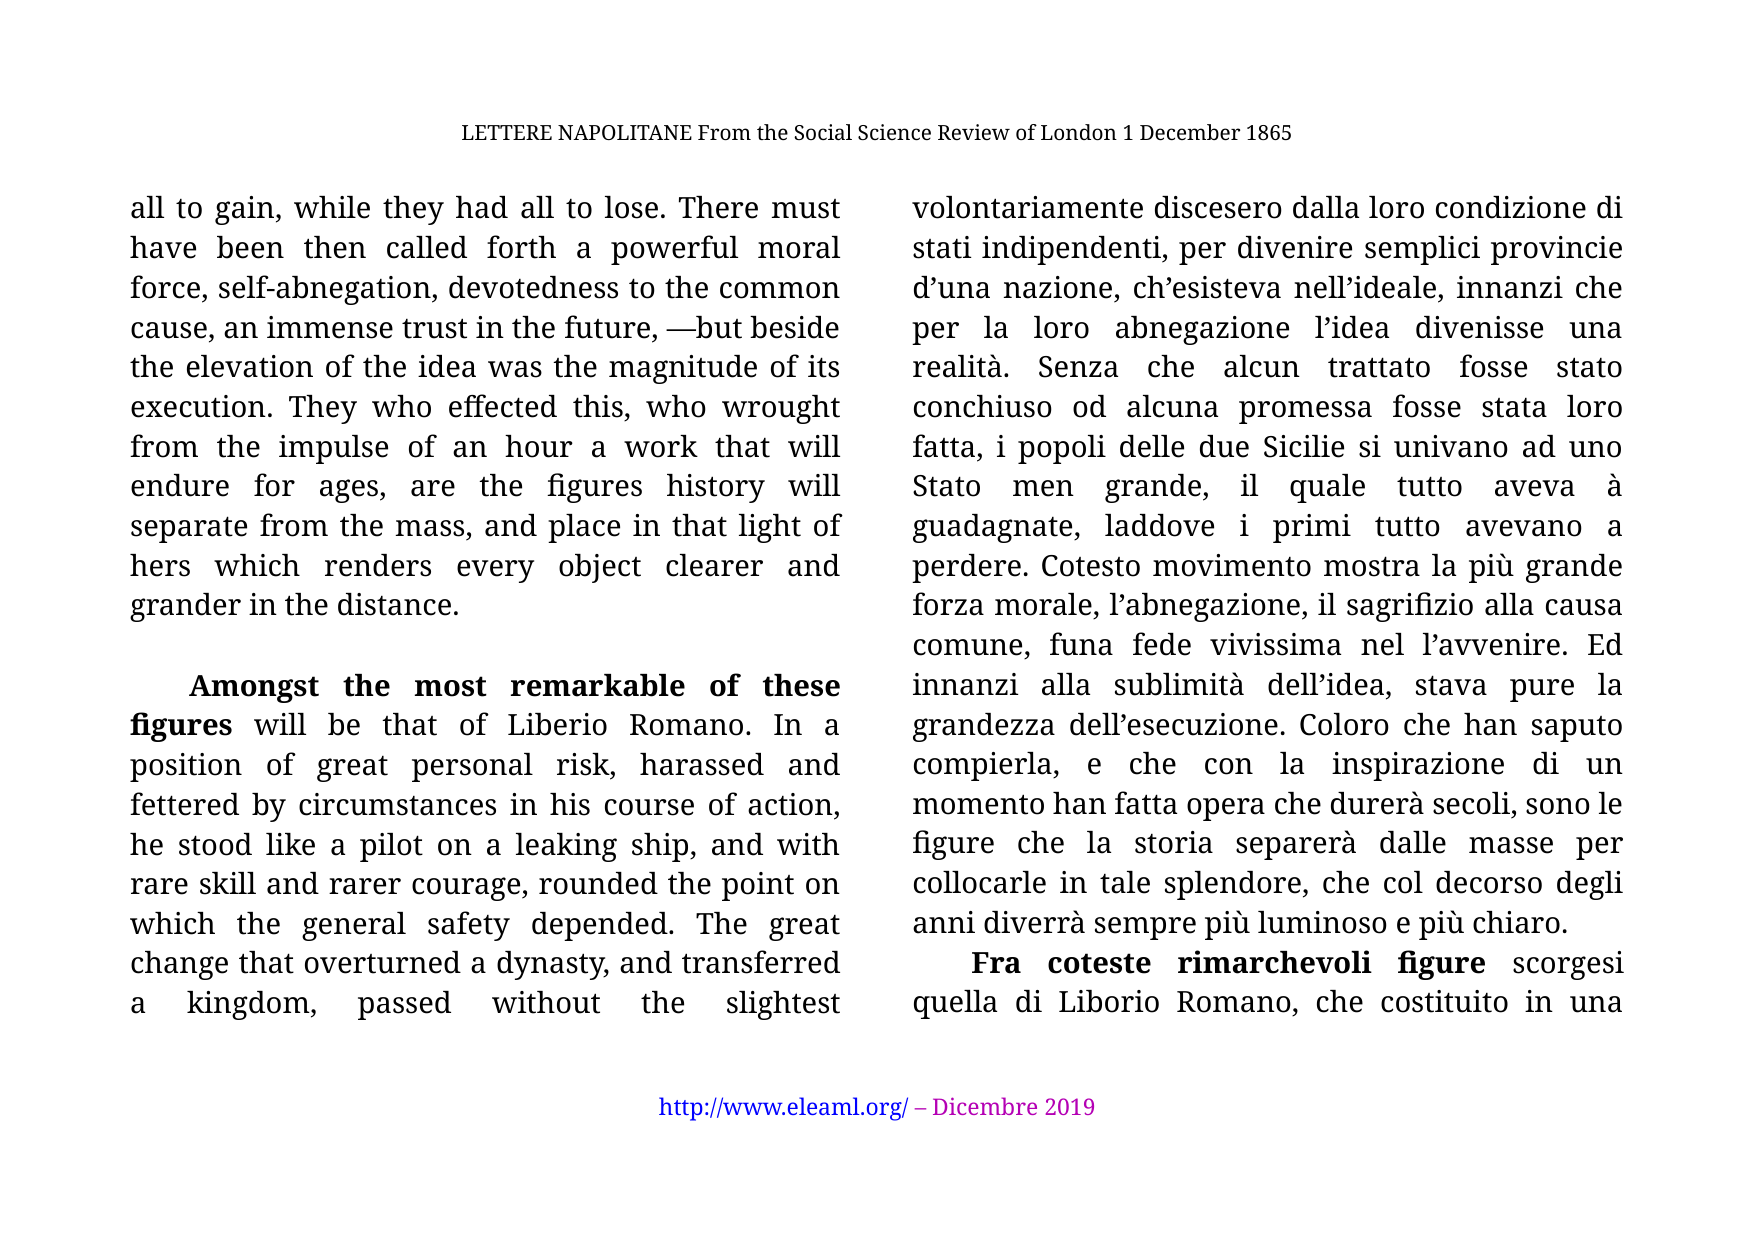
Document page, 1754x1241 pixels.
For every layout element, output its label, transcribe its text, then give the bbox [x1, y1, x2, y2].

table_header From the Social Science Review of London 1. December 1865 LETTERE NAPOLITANE Del marchese Pietro cavaliere Ulloa, Presidente del Consiglia de’ Ministri di 8. M. il Re delle due Sicilie. () È questo il titolo di una collezione di lettere, che il cavaliere Ulloa ha dirette a parecchi eminenti uomini politici di Europa, e colle quali denunzia al l’universale le presenti condizioni d’Italia. Egli deplora la sorte della dinastia, dei Borboni di Napoli; biasima il modo in cui si è costituito il Regno d’Italia; vitupera il governo di Vittorio Emanuele II; taccia di tradimento il ministero Spinelli che fu l’ultimo sotto Francesco II; loda il brigantaggio, come l’espressione del sentimento nazionale delle province meridionali verso il loro legittimo re; confida nel l’avvenire e nella ristorazione dei principi italiani spodestati. L’autore in questo suo lavoro prende le mosse dalla caduta di Gaeta, che è solo l’ultimo atto e la catastrofe del dramma borbonico. Noi faremo un rapido apprezzamento del l’opera del Presidente del Consiglio dei Ministri dell’ex-Re delle due Sicilie, incominciando dal ristabilire la cronologia degli avvenimenti secondo che la verità della storia richiede. Sul finire del secolo passato fiorivano nei domini! continentali del mezzogiorno d’Italia le lettere greche e latine, e quegli abitanti, educati da esse al culto delle libere istituzioni, comunque soggetti a governo monarchico assoluto, ricordavano con compiacenza ed erano gloriosi di aver avuti a loro avi i Greci, e per padri i Romani. Di ciò avvenne che le nobili inspirazioni ed i grandi principii della prima rivoluzione francese in nessuno degli Stati Italiani fossero stati così bene accolti, e caldeggiati, come nelle provincie napolitane. Crescevano a questo modo dall’un lato i sospetti e le paure, che rendevano tutti i giorni più feroce il potere, e dal l’altro progredivano le idee liberali a traverso di ogni maniera di pericoli. Trionfarono quest’ultime, e proclamassi la Repubblica Napolitana. Ma indi a poco soggiacque alla forza, ed anche ai più vili e bassi tradimenti. I patriotti già in possesso dei castelli della città, dai quali avrebbero bene potuto difendersi, capitolarono coi regi, e fu loro promessa solennemente la salvezza della vita. Però Ferdinando IV, che di poi nel 1815 prese il nome di Ferdinando I, forse, per nascondere l’infamia, di cui si covrì nel 1799, ruppe i patti convenuti, e giurati, mandò a morte gran numero di quei prodi ed egregi uomini, fece scorrere immensi torrenti di lagrime, e di sangue per tutte le terre napolitane. Nel 1806 riparava egli codardamente in Sicilia, ed i Francesi conquistavano i dominii continentali del mezzogiorno d’Italia. I conquistatori, col l’alteriggia della vittoria, e col prestigio della spada di Napoleone I imposero ai napolitani le loro istituzioni, le loro leggi, gli uomini loro, due re francesi. Non pertanto quel governo raggiunse il suo compilo, esercitò una immensa missione civilizzatrice sulle province napolitane, le condusse sopra tutto alla libertà mercè il Codice Napoleone: e comunque avesse avuto il grave torto di non aver voluto opportunamente dar loro una Costituzione, cadde pure desiderato, e compianto. In questo tempo il primo Ferdinando Torniva ancora singolar prova di sua ferocia. L’infelice Re Gioacchino Murat, uno degli anzidetti due re francesi, credendo potere riconquistare il regno, che gli avean tolto i trattali del 1815, sbarcò con pochi uomini nel Pizzo, in Calabria: fu fatto prigioniero, incompetentemente giudicato e fucilato. Se non più dovevasi in lui rispettare la qualità di re, certamente non si avrebbe potuto negargli quella di Maresciallo di Francia, e però da un Consiglio di Marescialli, non già da un ordinario Consiglio di Guerra avrebbesi dovuto giudicare. Si dice ancora, e generalmente si crede in Napoli, che lo stolto e barbaro Ferdinando I fece recidergli ii capo, e. portarlo a lui per accertarsi della identità della sua vittima: e che poscia conservò sempre nella sua stanza da letto quel teschio in un vaso di cristallo ripieno di spirito di vino. Tiberio, Nerone od altro mostro non saziò mai; la sua vista di sì atroce spettacolo! Sopravvennero le riscosse del 1820 e del 1848. Ferdinando I, il, suo figlio Francesco I, e Ferdinando II suo nipote, concessero due volte; le franchigie costituzionali due volte le spergiurarono, e due volte punirono con la morte, col carcere, e cogli esigi» coloro che avean credute leali e sincere quelle concessioni... E le decisioni, che in quei giudizii politici si pronunziarono da carnefici, che indossavano la toga di magistrali, furono con apposito lavoro lodate dal cavaliere Ulloa. Dal 1820 al 1860, il governo dei Borboni fu dispotico, diffidente, sanguinario, corrotto, e corruttore. In tutte le amministrazioni dello Stato, e sopratutto nell’armata di terra, e di mare, fu stabilito fra i capi un sistema di spionaggio: i superiori spionavano gl’inferiori, e viceversa. Agli stessi ordini religiosi fu imposto di spionare le coscienze de' cittadini, e denunziarli al potere. Questo si collegò specialmente co’ Gesuiti e, colla più empia ipocrisia, abusò della stessa religione per meglio opprimere lo Stato. Così il governo divenne un partito, una fazione di tristi reazionari, che dichiarò guerra ad ogni progresso sociale, alle probità, ed alle capacità dal paese.. Era questo lo stato delle cose quando moriva Ferdinando II, lasciando di sé esecrata memoria. Tutti speravano un migliore avvenire nel governo del suo figliuolo Francesco li. Però esso, col suo programma governativo, dichiarò sante le opere paterne, e se ineguale a seguirne l’esempio. Sognò quel giorno l’estrema rovina della dinastia. La promessa di uno Statuto, e la ripristinazione, ch’egli fece di poi, della Costituzione del ’1848, furono accolte dal popolo, meno con indifferenza, che con disprezzo. A traverso di un periodo così triste com’è quello che abbiamo solo accennato per sommi capi, si compì la rivoluzione morale delle provincie meridionali, passò dal pensiero bel fatto, e scoppiò nel l’eroica Palermo. S’incarnò poscia in Garibaldi, ricevé da esso l'indirizzo unitario Italia e Vittorio Emmanuele, ed in poche settimane rovesciò, quasi per incantesimo, l'antica dinastia di Carlo III. La dinastia borbonica non cadeva dunque per l’opera; di sette, di cospirazioni e di tradimenti, come asserisce I il cavaliere Ulloa; ma per le sue gravissime colpe, perpetrate nel corso di oltre sessant’anni. E però tutt’i suoi alleati, tutt’i suoi amici, tutta 1 armata di terra e di mare, tutte le popolazioni a lei soggette, l'abbandonavano, quasi fossero state un uomo solo. Sicché le provincie meridionali, aiutate dalle rimanenti parti d’Italia, e dall’incomparabile ardire di Garibaldi e dei suoi mille, compivano il loro risorgimento (). Non postiamo pertanto dissimulare, né scusare le colpo del governo italiano che il cavaliere Ulloa magnifica, c snatura a suo modo. Tutt’i gabinetti italiani che si sono succeduti, da quello del Conte di Cavour sinoggi, hanno umiliata, sgovernata, e non poco demoralizzata l’Italia, la mercé di un governo partito, e di un patriottismo di calcolo. Ma nonostante cotesti errori degli uomini, che deggiono in parte considerarsi ancora come le necessarie conseguenze di un profondo movimento rivoluzionario, l’Italia compirà i suoi alti destini. Gli uomini che non han saputo governarla, né rispettarsi, cadranno, senza speranza di più risorgere, sotto il peso dell’opinion pubblica, o passeranno col tempo. Ma le istituzioni, basate sulla libertà, e sulla giustizia, staranno incrollabili, ed eleveranno la nazione italiana a vera grandezza. I principii profondamente immorali, e demoralizzatori, in cui aveva suo fondamento il governo borbonico, non sono, né possono essere quelli del presente reggimento italiano. Basterebbe questa sola osservatone a dimostrare h radicata differenza tra i due governi. Il cavaliere Ulloa fa pure tre addebiti al governo d’Italia. Asserisce la flagrante violazione del principio del non intervento; dice che il brigantaggio, che tutt’i giorni combatte e vince la truppa Italiana, è, la manifestazione più sicura dell’avversione del Napolitano al governo piemontese;, ed afferma che il plebiscito, da cui esso procede, non è altro, che l’opera della violenza, e dell’intrigo. Il cavaliere Ulloa probabilmente ignora che nelle conferenze diplomatiche tra il governo borbonico, e l’Imperatore Napoleone di cui, il primo domandava la protezione, fu discusso e ritenuto, che il principio del non intervento non poteva applicarsi al. Piemonte, come quello che non era straniero in una questione italiana. Quanto al brigantaggio è ancora ben conosciuto che organizzato in Roma da Francesco II, benedetto da Pio IX, e favorito, 0 tollerato da Napoleone III, ha devastato, e tuttavia devasta le provincie napoletane, disseminandovi la desolazione, e la morte. Esso è dunque la dimostrazione di quanto avvi di più vile, ignominioso, e contrario alla ragion delle genti, non mica la manifestazione di uni sentimento spontaneo di un popolo, che rimpiange il suo re. Il plebiscito in fine fu la sincera e libera esternazione della volontà delle provincie meridionali, che costituite in istato di poter scegliere nella pienezza del loro diritto tra la dinastia de’ Borboni, di cui per oltre sessanta anni avevano patita, ogni maniera di soprusi e di arbitrji, e quella di Vittorio Emanuele, re costituzionale, prescelsero senza esitare quest’ultima. Il cavaliere. Ulloa accusa di tradimento il ministero Spinelli, e ne chiama soprattutto complice Liborio Romano, Ministro del l’Interno e della Polizia. Il Ministero Spinelli fu costituito ai 25 giugno 1860; e Romano non ne fece parte prima del giorno 14 del successivo luglio. Nell’una, e nell’altra epoca la Sicilia era irreparabilmente perduta. Tradirono dunque anche i precedenti Ministri, tutti fedelissimi; non meno a Francesco II, che a Ferdinando II? Scrive il cavaliere Ulloa che non crede che una maggiore energia avrebbe potuto arrestare la rivoluzione; e soggiunge che ove Ferdinando II si fosse trovato in mezzo a tale frangente, avrebbe potuto aggiornare, non evitare la crisi. Ora se la catastrofe era inevitabile, non può farsene addebito al l’asserita mancala energia, né al preteso tradimento del Ministero Spinelli. E chi furono i veri traditori della dinastia? Quanti sovrani ella aveva suoi amici, ed alleati in tutta Europa; quanti erano gli abitanti delle due Sicilie. Giova ascoltarlo dallo stesso cavaliere Ulloa, che in tale proposito scrive così: «Ma fa sopratutto sorpresa l'abbandono dell’Europa che lasciò la monarchia napolitana alla tempesta già sollevata, e presta a sommergerla, fino al momento in cui ella vide i rottami del trono strascinati dal torrente». Sono ancora sue parole quelle che seguono: «Era riserbato al regno di Napoli di offrire il maraviglioso spettacolo di una nazione, che tollera l’invasione, e l’insurrezione al momento stesso, in cui il suo re gli largiva una libertà, forse troppo larga ed estesa». E dopo coteste confessioni del signor-cavaliere, chi non vede eh’ egli medesimo era convinto che non eravi Ministero al mondo, che avesse potuto salvare una dinastia già sepolta sotto il peso delle proprie sue colpo, e definita da tutta l’Europa civile la negazione di Dio eretta in sistema? Non ostante cotesto triste stato di cose, in cui versava il potere, il Ministero Spinelli compì ogni suo debito verso la dinastia. Conservò l’ordine nel paese, insisté per la lega col Piemonte, e provvide alla difesa dello Stato, sì quando Garibaldi era in Sicilia, sì quando sbarcò sul continente, e sì quando accampava delle pianure di Salerno. Imperciocché assicurò i mezzi necessarii alla sussistenza dei quattro corpi di armata che stanziavano in Sicilia, in Calabria, in Salerno, ed in Napoli. Se poi la indecisione, e la diffidenza del Re, la rotta disciplina dell’armata, e l’opinione dei Generali che dicevano inutile ogni resistenza, neutralizzarono la consigliata difesa; se la lega col Piemonte mancò, sì perchè non si voleva da esso, come perché era avversato dalla rivoluzione, ohe ardeva intatta Italia, non si deve dar colpa al gabinetto Spinelli, e chiamarlo responsabile di fatti che gli sono del tutto stranieri. Il più grave-addebito che fecesi a Liborio Romano, fu quello di avere accettato il potere sotto Garibaldi, dopo essere stato: Ministro di Francesco II, e da esso il cav. Ulloa deduce la precedente intelligenza, tra i due primi ed il tradimento dell’altro. L’odio personale, che ha spinto il cavaliere Ulloa a far rivivere' a danno di Romano una calunnia, divulgata dai borbonici, ripetuta dai suoi nemici politici, e già le mille volte smentita, deriva dall’avere il secondo scoverte e rendute vane le cospirazioni reazionarie, che di continuo si ordivano nella reggia, sotto le inspirazioni dello stesso Ulloa. Altro motivo di cotesto odio personale è il seguente. Il cavaliere Ulloa ha cangiato tre volte la sua fede politica: è stato da prima fiero repubblicano, di poi ardente costituzionale, ed infine devoto al potere assoluto! Borboni accettarono i suoi servigi ed il nominarono Consigliere della Cassazione di Napoli, che era il più alto grado nella magistratura. Di ciò istruito Garibaldi, e conoscendo altresì che l’Ulloa aveva di sua volontà seguito Francesco II in Gaeta, con decreto del 17 settembre 1860, sottoscritto dal solo Dittatore, il destituì dall’officio di Consigliere in omaggio alla pubblica opinione. Di cotesta umiliazione l’.Ulloa ha cercato vendicarsi contro Romano, che fu uno dei membri-del gabinetto della Dittatura di Garibaldi, in Napoli. Noi non vogliamo che i nostri lettori si diano da pena di leggere questo nostro, lavoro, perchè facciano, giusto concetto del merito intrinseco delle lettere del cavaliere Ulloa; non perchè egli perori d’innanzi al l’Europa la causa d'un governo caduto, e che è stato di già giudicato, non perchè dobbiamo giustificare, od accusare gli individui, a cui egli fa allusione, ma soltanto perchè il periodo di cui esso ragiona è della più alta importanza storica. L’Italia non sarebbe stata, né la dinastia di Savoia sarebbe divenuta italiana, se Napoli. non si fosse annessa al Piemonte, compiendo in un momento di generale entusiasmo un atto, che è stato assai mal compreso sotto i ‘rispetti de’ sagrifizii che costava. I secoli avvenire ammireranno i meravigliosi avvenimenti dell’epoca presente. Due regni, che formano la metà più considerevole della Penisola, e che comprendono le ricche provincie del Sud, di cui la superiore bellezza tentava i Greci a lasciare, la terra de’ loro Dei, i guerrieri i loro campi, gli uomini di stato i loro consigli, e gl’imperatori a cercarvi la soddisfazione de’ sensi, che non offrivano gli altri climi; cotesti due regni volontariamente discesero dalla loro condizione di stati indipendenti, per divenire semplici provincie d’una nazione, ch’esisteva nell’ideale, innanzi che per la loro abnegazione l’idea divenisse una realità. Senza che alcun trattato fosse stato conchiuso od alcuna promessa fosse stata loro fatta, i popoli delle due Sicilie si univano ad uno Stato men grande, il quale tutto aveva à guadagnate, laddove i primi tutto avevano a perdere. Cotesto movimento mostra la più grande forza morale, l’abnegazione, il sagrifizio alla causa comune, funa fede vivissima nel l’avvenire. Ed innanzi alla sublimità dell’idea, stava pure la grandezza dell’esecuzione. Coloro che han saputo compierla, e che con la inspirazione di un momento han fatta opera che durerà secoli, sono le figure che la storia separerà dalle masse per collocarle in tale splendore, che col decorso degli anni diverrà sempre più luminoso e più chiaro. Fra coteste rimarchevoli figure scorgesi quella di Liborio Romano, che costituito in una posizione difficile, Grondato da mille pericoli, ed inceppato nella sua. azione dalla forza degli avvenimenti, somigliava a quel pilota, che sta saldò sul navilio, in cui l’acqua penetra a traverso di grandi fessure, e che con rara abilità, e con più raro coraggio il salva dal naufragio. L’immensa rivoluzione, che ha rinversato un’antica dinastia, e fatto passare due regni da uno ad un altro reggimento, si è compiuta, senza perturbazioni, senza che una sola goccia di sangue fosse stata versata, senza che avessero avuto a deplorarsi gli effetti di una sola delle numerose mene della reazione, che doveva essere il segnale del saccheggio, e della rapina. In quel momento di supremo periglio Liborio Romano fu colui, che il popolo denominò, e denominerà sempre il salvatore del suo paese. Romano fu imposto Ministro a Francesco II dalla rivoluzione, ossia si fece ricorso a lui quando, la dinastia era minacciata da gravi pericoli, sperando che poteva essere sostenuta dal credito di un uomo, di cui la popolarità era l’effetto di tutta una vita consacrata alla causa della libertà. Egli servì il Re come Ministro costituzionale dal 14 luglio al 6 settembre 1860, nel quale periodo diede due volte le sue dimissioni, che furono accettate, ma intanto rimase al potere, perchè non potè formarsi un nuovo gabinetto. Alle ore 6 ½ antimeridiane del giorno 7 settembre 1860, Garibaldi scrisse da Salerno un telegramma a nella sua precedente qualità di Ministro dell’Interno e della Polizia, col quale gli diceva, che si re Napoli, appena sarebbero arrivati in Salerno il Sindaco e il Comandante della Guardia Nazionale di Napoli. Intanto egli raccomandava la tutela dell’ordine e della tranquillità del paese. Poteva Romano in quei supremi istanti abbandonare agli eventi l’uno e l’altra, che per lo innanzi erano state in cima d’ogni suo pensiero? Poteva egli onorevolmente non obbedire ai voleri del Dittatore? No, al certo. Giunti in Salerno il principe d’Alessandria Sindaco di Napoli, ed il Generale de Sauget Comandante in capo della Guardia Nazionale, e discusso con Garibaldi sul modo della sua entrata in Napoli, il secondo domandò ai due primi chi era l’uomo più popolare bel paese, ed eglino risposero essere Liborio Romano. All’arrivo di Garibaldi in Napoli, Romano compera suo dovere, gli andò incontro alla stazione della via ferrata per rendergli conto delle condizioni del paese confidato alla sua tutela—Indi lo accompagnò alla Cattedrale, ov’egli recessi a ringraziare Iddio del compiuto successo della stia intrapresa. Nell’uscire dal Vescovato, Garibaldi invitò Romano a sedere a canto a lui nella sua carrozza, e lungo la via che conduceva alla dimora destinata al Generale gli applausi divennero più fragorosi di prima ripetendosi unitamente i nomi di Garibaldi, e di Romano. Fu allora che il Dittatore rivolto a lui gli disse: «lo la felicito della popolarità di cui gode, bisogna continuare a servire il paese». Romano rimase perplesso, e nulla rispose a tale proposizione. Onde giunti al palazzo di Angri, destinato a ricevere il Dittatore, quivi egli rinnovò ancora a Romano le premure perchè accettasse il potere. Romano rimase tuttavia dubbioso ed indeciso tra la sua personalità, che gli vietava di essere Ministro di Garibaldi dopo esserlo stato di Francesco II ed il debito di buon cittadino, che gli comandava di continuare a servire paese. In questo molti amici politici del Romano, istruiti della sua esitazione a rimanere in officio, si recarono immantinenti da lui, e gli osservarono che conoscendo e meglio di altri le condizioni del paese, non xxxxxxxx a prestar l’opera sua al Dittatore, perchè potesse governarlo. Che la generosa, e nobile anima di Garibaldi fioxxxxxxxxx essere di leggieri abusata d’un partito xxxxxxxx una amante di libertà e che spinta ad esso ad imprese troppo rischiose, potevano esserne tratti a compiuta rovina i destini d’Italia (). Che infine la storia straniera e patria forniva degli esempii di Ministri, che avevano servita successivamente due dinastie, senza che perciò la loro riputazione ne rimanesse adombrata. Per queste ragioni, e non essendo facile resistere all’ascendente di Garibaldi su tutti gli uomini che amano la patria, Romano, con assoluta abnegazione di ogni sua personalità, consentì a rimanere in officio. Però nol ritenne a lungo, puniche confirmato nella sua carica di Ministro dell’Interno e della Polizia con decreto del 7 settembre 1860, dopo tre soli giorni, cioè ai 10 del mese stesso diede unitamente ai suoi colleghi le sue prime dimissioni, colle quali dichiarò francamente che gli straripamenti della Segreteria della Dittatura, spingevano il paese all’anarchia. Tali dimissioni, non accettate dal Dittatore, furono una seconda volta ripetete ai 22 settembre, e più alla distesa esposte le cose precedentemente ragionate. E da ultimo con una Relazione del 22 del mese stesso, il ministero, ritenendosi già dimissionario, faceva al Dittatore il quadro più luttuoso del modo con cui la sua Segreteria governava le provincie napoletane, mentre era egli occupato della guerra sul Volturno. Cotesti tre documenti, che furono pubblicati da parecchi giornali di quel tempo, fra quali dal Nazionale del 4 ottobre, mostrano luminosamente la rettitudine delle vedute del Romano, e la sua leale condotta nel corso dei quattordici giorni in cui rimase al potere sotto la Dittatura. Le calunnie in tale proposito inventate a fin di denigrarlo, procedono pare dalla confusione delle idee xxxxx un paese poco abituato a comprendere la differenza tra il Ministro di un governo costituzionale ed il Ministro di un Re assoluto. Il secondo è del tulio sommesso ai voleri del sue signore, laddove il primo dee rispondere di tutti i suoi alti verso il paese, né diviene incapace a servirlo, ove il sovrano fosse deposto por contravvenzione allo Statuto, o condannato per tradimento Per aver diversamente compreso tale dovere Lord Stafford perdè il capo sul palco. () Romano allorché non di sua volontà, ma dalle condizioni del paese fu imposto Ministro a Francesco II assunse un compito assai difficile e complicato. Doveva reprimere le tendenze anticostituzionali della casa regnante, ed infrenare la rivoluzione nei limiti legali. Esistevano in Napoli in quei tempo due Comitati, l'uno col nome di Comitato di azione, e l’altro con quello di Comitato dell’ordine. Militava il primo sotto le inspirazioni di Garibaldi, ed il secondo sotto quelle del Conte di Cavour. Romano, rispettando il diritto di associazione, e la libertà individuale, stette saldo tre essi: vietò recisamente che l’uno avesse inviato armi e munizioni a Garibaldi in Sicilia, e che l’altro avesse con le sue mene turbato l’ordine e la tranquillità, del paese. Romano, non poteva ancora tradire la dinastia senza il concorso e la cooperazione de’ suoi colleghi; che avevano servito il Re per molti anni. E di qual tradimento può mai ragionarsi, se al tempo in cui Romano fu nominato Ministro la Sicilia era definitivamente perduta, e la dinastia fatta cadavere? Rimaneva solo a salvare l’ordine, e la tranquillità del paese; e Napoli, ricorda con riconoscenza di essere stata per Romano salvata dal saccheggio dei lazzaroni, e dalla guerra civile. Il cavaliere Ulloa alleato della reazione, e delle cospirazioni; che si ordivano nella regia, cerca negarne l’esistenza, e discredita il nome di Romano, che di continuo intese a scovrire ed a reprimere quelle funeste macchinazioni. «Romano», dice egli, «spaventando continuamente il Consiglio, ed il pubblico co’ fantasmi della reazione prendeva sempre misure contro ogni movimento realista, e non vedeva il tenebroso lavorio della rivoluzione. Nella notte teneva abboccamenti co’ Comitati, con Alessandro Dumas; emissario della rivoluzione, con l’Ammiraglio Persano, con tutti i reduci emigrati, e sopra tutto, coi militari.» La rivoluzione, progrediva in quei giorni palesemente, non già nelle tenebre, né potevasi arrestare. Romano trovavasi in mezzo a due contrarie correnti, che in senso diverso minacciavano immergere il paese nell’anarchia, e nel sangue. Cosa gli rimaneva a fare? Destreggiare abilmente, il torrente rivoluzionario, e render vane le cospirazioni borboniche contro. il regime costituzionale, ohe la casa regnante aveva l’obbligo di rispettare. A traverso di cotanto disastrosa situazione non era facile aprirsi un cammino sicuro; ed a raggiungere questo scopo Romano adoperò tutt’i mezzi ch’erano in suo potere. Nelle sale del Ministero, ed in sua casa egli trattava alla scoverta con gli uomini di tutt’i partiti, e di tutte le gradazioni politiche, ma non cospirava con alcuno. I Ministri suoi colleghi affermano ancora, che quando egli credeva utile abboccarsi con le persone più sospette, ne consultava preventivamente il re, e di poi non solo riferiva a lui, ma benanche al Consiglio de’ ministri quel che aveva raccolto da tali conversazioni, circa lo spirito pubblico, perchè l’uno e gli altri meglio avessero provveduto a quanto esigeva la, situazione. A formar giusto concetto delle cospirazioni che tendevano a distruggere la Costituzione, che il re doveva mantenere, gioverà riferire due, o tre fatti narrati dallo stesso marchese Ulloa, riducendoli alla loro verità storica. Scrive egli: «Un francese esaltatissimo il signor de Sauclières pubblicò per le stampe un consiglio al re, con cui lo esortava di prendere le più energiche misure contro la rivoluzione. Il ministro di polizia Liborio Romano s’impadronì di questo fatto privo di importanza, per esagerarlo a suo talento, ed accrescere l’allarme del paese.» Tal fatto privo d'importanza, come asserisce il cavaliere Ulloa, era tale che ove non fosse stato vigorosamente. represso da Romano avrebbe condotto il paese alla guerra civile. Nel 15 luglio, giorno che seguiva quello, in cui Romano fu nominato Ministro dell’Interno, e della polizia, ai vide la Guardia Reale alla stessa ora scorazzare nei diversi quartieri della città, sopra tutto per Toledo, ed in parecchi villaggi intorno a Napoli, manomettendo i pacifici cittadini e mortalmente ferendoli. Cotesta reazione partiva dal clubo, che teoevasi nel reale appartamento: del Conte di Trapani, e di cui faceva n parte principale la camerilla, il cavaliere Ulloa, ed il generale Cutrofiano. Romano, cui era nota l’origine del male, non mancò di rivelarla al re, e di domandate che i colpevoli si punissero. Tale dimanda rimase in vero senza effetto, ma in avvenire la reazione militare non più fecesi a turbare il paese. Continuava nondimeno nel l’inferno della reggia il lavorio degl’inimici della Costituzione, e del trono. La Cospirazione del Conte di Aquila fu di tanta gravità contro il paese, ed i diritti del re, che il Consiglio dei Ministri unanimemente deliberò che immantinenti conveniva allontanate da Napoli quel principe; e cotesta deliberazione, approvata dal re, fu eseguita nel giorni 14 agosto 1860, secondo che leggesi nel giornale costituzionale di quella data. Il de Sauclières non diede mica un semplice consiglio al re, pubblicandolo per le stampe, come asserisce il cavaliere Ulloa: fu invece l’agente d’una larghissima cospirazione parimenti ordita nel clubo del Conto di Trapani. Egli, il de Sauclières mise a stampa, fece affiggere alle mura della città, e distribuì in gran copia, sopra tutto alla truppa, un cartello incendiario col titolo di Appello di salvezza pubblica, coi quale invitava il popolo alla rivolta per sostenere la causa del Re tradito da’ ministri, e quella della religione, che si voleva distruggere, di unita alla monarchia. Di tale cartello incendiario si trovarono nella stamperia Ferrante, posta nel largo di S. Anna di Palazzo ottomila esemplari, ed altri due mila se ne rinvennero nella casa di abitazione del de Sauclières (Albergo di Pietro lennes Largo S. Teresa a Chiaia n, .6). Nell’abitazione anzidetta si ritrovarono parimenti un opuscolo intitolato Naples et Ics journeaua révolutionaires, diretti ai consoli napolitani dimoranti all’estero, ed una lettera del 29 agosto 1860 all’indirizzo di un frate di Roma non per anco speditagli. Cotesta lettera rivelava che il de Sauclières era adoperato dal Conte di Trapani a scrivere la corrispondenza di taluni giornali di Francia, e vi si leggevano fra le altre queste parole: Io penso che il re perverrà a sormontare gli ostacoli che in tutti i giorni gli si parano innanzi per perderlo. Ma questo non sarà senza effusione di sangue. La sua truppa è fedele, ed animatissima contro i garibaldini. Essa vuol farne una spaventevole S. Barthelemy. Se Iddio ne seconda, vi saranno molle vittime; e ciò potrà essere fra pochi altri giorni». Questi ed altri fatti risultano dal processo a carico del de Sauclières, che avrebbe potuto essere fecondo xxxxxxxinti rivelazioni, ove fosse stato seguito dal corrispondente giudizio; ma Garibaldi concesse amplissima, di cui il cospiratore francese dichiarò di voler approfittare, e ritornò impunito al suo paese (). Ulloa rimprovera ancora al Ministero Spinelli e abbandonato il re nel maggiore suo bisogno. Ed è il signor cavaliere, che è tipo di fedeltà, a di affezione verso il suo sovrano, non accettò di comporre un nuovo ministero, il 24 agosto quando aveva a sua disposizione tutte le forze della dinastia, che al certo, erano xxxx volte superiori alle forre, materiali di Garibaldi? Perxxx le condizioni: del paese all’interno ed all’esterno erano tali che rendevano impossibile la difesa, e poiché contavano i realisti che Garibaldi, mancando di cavalleria e artiglieria, sarebbe stato seppellito in un torrente di fuoco sotto Gaeta, e che il re ritornerebbe in Napoli preceduto dai patiboli e dal terrore. Romano in un documento passato oramai nel dominio della storia, sottoscritto da lui solo, e sotto la sua responsabilità espose al re il vero stato delle cose in Napoli (). Gli ricordò le severe verità che i re ascoltano soltanto troppo tardi, g|i mostrò: che un, lungo sistema di sgoverno aveva dai suoi fondamenti minata la dinastia, e con nobili e forti parole lo scongiurò a non lasciar di essa un ultimo ricordo di sangue. Così compiuto il dovere del ministro, e ritiratosi il re in Gaeta, Romano ritornò libero cittadino a servire la causa, cui aveva consacrata tutta la sua vita, e per la quale aveva nella sua giovinezza patito il carcere e l’esilio, né aveva cessato di difenderle nella qualità di Ministro di Francesco II, col continuo pericolo del suo capo, tuttavia minacciato dalla reazione sua nemica. Ed avrebbe egli pure continuato sotto il nuovo governo a servire il paese, che aveva sì ben regolato nella crisi più pericolose, se avesse potuto farlo con indipendenza di azione. Laonde si ritirava dalle successive piccole pugne con la dignità d’un uomo, che non desiderò giammai per lui medesimo, né giammai lo impiegò pel privato vantaggio. I suoi concittadini gli diedero la più grande di stima quando, col suffraggio di 45,000 elettori lo proclamarono deputato in nove collegi, ed in altri venne in ballottaggio co’ cittadini più eminenti provincie napolitane (). Finalmente il cavaliere Ulloa confida nella restaurazione dei principi Italiani spodestati; e noi non vorremmo distruggere cotesta consolante illusione, se i mezzi che i reazionaria adoperano, valessero a giustificare tale speranza. Continuando a cospirare nell’esilio, e ripete le sanguinarie tradizioni del passato, non può Francesco II raggiungere il suo scopo. Le; orde brigantesche che ora egli spedisce nel Napoletano, come ve le spediva nel 1799, e nel 1806 Ferdinando IV suo bisavo, non valgono a riconquistare un regno perduto col delitto, e con la codardia (). Né col calunniare i nomi più onorevoli, ed onorati del paese, il Presidente del Consiglio dell’ex-re raccomanda bene la sua causa alle simpatie dell’Italia e dell'Europa. [877, 176, 1636, 1034]
table_header all to gain, while they had all to lose. There must have been then called forth a powerful moral force, self-abnegation, devotedness to the common cause, an immense trust in the future, —but beside the elevation of the idea was the magnitude of its execution. They who effected this, who wrought from the impulse of an hour a work that will endure for ages, are the figures history will separate from the mass, and place in that light of hers which renders every object clearer and grander in the distance. Amongst the most remarkable of these figures will be that of Liberio Romano. In a position of great personal risk, harassed and fettered by circumstances in his course of action, he stood like a pilot on a leaking ship, and with rare skill and rarer courage, rounded the point on which the general safety depended. The great change that overturned a dynasty, and transferred a kingdom, passed without the slightest [118, 176, 877, 1034]
